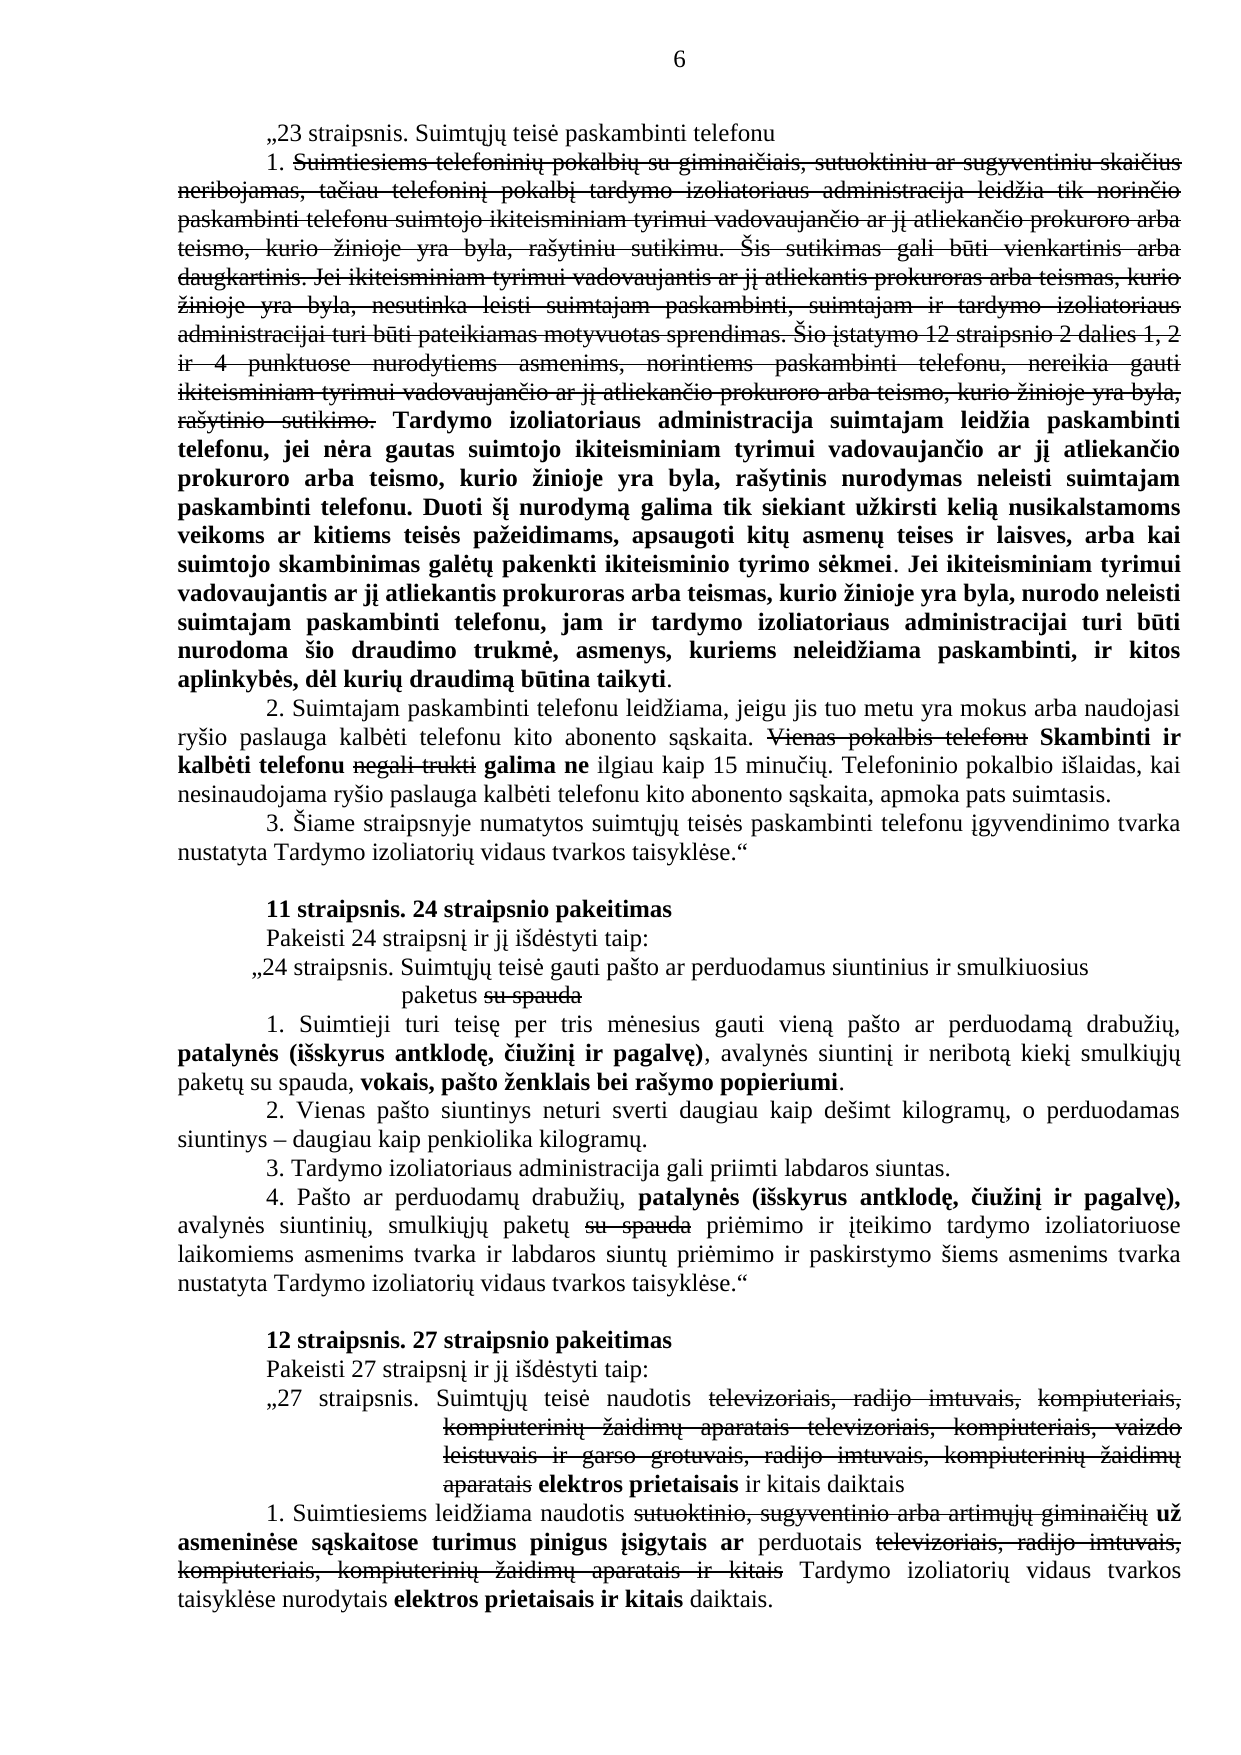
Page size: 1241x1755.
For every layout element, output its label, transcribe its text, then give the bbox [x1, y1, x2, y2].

text 2. Suimtajam paskambinti telefonu leidžiama, jeigu jis tuo metu yra mokus arba naudojasi ryšio paslauga kalbėti telefonu kito abonento sąskaita. Vienas pokalbis telefonu Skambinti ir kalbėti telefonu negali trukti galima ne ilgiau kaip 15 minučių. Telefoninio pokalbio išlaidas, kai nesinaudojama ryšio paslauga kalbėti telefonu kito abonento sąskaita, apmoka pats suimtasis. [177, 693, 1181, 808]
text 1. Suimtiesiems telefoninių pokalbių su giminaičiais, sutuoktiniu ar sugyventiniu skaičius neribojamas, tačiau telefoninį pokalbį tardymo izoliatoriaus administracija leidžia tik norinčio paskambinti telefonu suimtojo ikiteisminiam tyrimui vadovaujančio ar jį atliekančio prokuroro arba teismo, kurio žinioje yra byla, rašytiniu sutikimu. Šis sutikimas gali būti vienkartinis arba daugkartinis. Jei ikiteisminiam tyrimui vadovaujantis ar jį atliekantis prokuroras arba teismas, kurio žinioje yra byla, nesutinka leisti suimtajam paskambinti, suimtajam ir tardymo izoliatoriaus administracijai turi būti pateikiamas motyvuotas sprendimas. Šio įstatymo 12 straipsnio 2 dalies 1, 2 ir 4 punktuose nurodytiems asmenims, norintiems paskambinti telefonu, nereikia gauti ikiteisminiam tyrimui vadovaujančio ar jį atliekančio prokuroro arba teismo, kurio žinioje yra byla, rašytinio sutikimo. Tardymo izoliatoriaus administracija suimtajam leidžia paskambinti telefonu, jei nėra gautas suimtojo ikiteisminiam tyrimui vadovaujančio ar jį atliekančio prokuroro arba teismo, kurio žinioje yra byla, rašytinis nurodymas neleisti suimtajam paskambinti telefonu. Duoti šį nurodymą galima tik siekiant užkirsti kelią nusikalstamoms veikoms ar kitiems teisės pažeidimams, apsaugoti kitų asmenų teises ir laisves, arba kai suimtojo skambinimas galėtų pakenkti ikiteisminio tyrimo sėkmei. Jei ikiteisminiam tyrimui vadovaujantis ar jį atliekantis prokuroras arba teismas, kurio žinioje yra byla, nurodo neleisti suimtajam paskambinti telefonu, jam ir tardymo izoliatoriaus administracijai turi būti nurodoma šio draudimo trukmė, asmenys, kuriems neleidžiama paskambinti, ir kitos aplinkybės, dėl kurių draudimą būtina taikyti. [177, 393, 1181, 693]
text 1. Suimtiesiems leidžiama naudotis sutuoktinio, sugyventinio arba artimųjų giminaičių už asmeninėse sąskaitose turimus pinigus įsigytais ar perduotais televizoriais, radijo imtuvais, kompiuteriais, kompiuterinių žaidimų aparatais ir kitais Tardymo izoliatorių vidaus tvarkos taisyklėse nurodytais elektros prietaisais ir kitais daiktais. [177, 1498, 1181, 1613]
text „24 straipsnis. Suimtųjų teisė gauti pašto ar perduodamus siuntinius ir smulkiuosius [251, 952, 1181, 981]
text 3. Šiame straipsnyje numatytos suimtųjų teisės paskambinti telefonu įgyvendinimo tvarka nustatyta Tardymo izoliatorių vidaus tvarkos taisyklėse.“ [177, 808, 1181, 866]
text 4. Pašto ar perduodamų drabužių, patalynės (išskyrus antklodę, čiužinį ir pagalvę), avalynės siuntinių, smulkiųjų paketų su spauda priėmimo ir įteikimo tardymo izoliatoriuose laikomiems asmenims tvarka ir labdaros siuntų priėmimo ir paskirstymo šiems asmenims tvarka nustatyta Tardymo izoliatorių vidaus tvarkos taisyklėse.“ [177, 1182, 1181, 1297]
text paketus su spauda [251, 981, 1181, 1009]
text Pakeisti 24 straipsnį ir jį išdėstyti taip: [177, 923, 1181, 952]
text „23 straipsnis. Suimtųjų teisė paskambinti telefonu [177, 118, 1181, 147]
text 3. Tardymo izoliatoriaus administracija gali priimti labdaros siuntas. [177, 1153, 1181, 1182]
text 12 straipsnis. 27 straipsnio pakeitimas [177, 1326, 1181, 1354]
text 1. Suimtieji turi teisę per tris mėnesius gauti vieną pašto ar perduodamą drabužių, patalynės (išskyrus antklodę, čiužinį ir pagalvę), avalynės siuntinį ir neribotą kiekį smulkiųjų paketų su spauda, vokais, pašto ženklais bei rašymo popieriumi. [177, 1009, 1181, 1096]
text 11 straipsnis. 24 straipsnio pakeitimas [177, 894, 1181, 923]
text „27 straipsnis. Suimtųjų teisė naudotis televizoriais, radijo imtuvais, kompiuteriais, kompiuterinių žaidimų aparatais televizoriais, kompiuteriais, vaizdo leistuvais ir garso grotuvais, radijo imtuvais, kompiuterinių žaidimų aparatais elektros prietaisais ir kitais daiktais [266, 1383, 1181, 1498]
text 1. Suimtiesiems telefoninių pokalbių su giminaičiais, sutuoktiniu ar sugyventiniu skaičius neribojamas, tačiau telefoninį pokalbį tardymo izoliatoriaus administracija leidžia tik norinčio paskambinti telefonu suimtojo ikiteisminiam tyrimui vadovaujančio ar jį atliekančio prokuroro arba teismo, kurio žinioje yra byla, rašytiniu sutikimu. Šis sutikimas gali būti vienkartinis arba daugkartinis. Jei ikiteisminiam tyrimui vadovaujantis ar jį atliekantis prokuroras arba teismas, kurio žinioje yra byla, nesutinka leisti suimtajam paskambinti, suimtajam ir tardymo izoliatoriaus administracijai turi būti pateikiamas motyvuotas sprendimas. Šio įstatymo 12 straipsnio 2 dalies 1, 2 ir 4 punktuose nurodytiems asmenims, norintiems paskambinti telefonu, nereikia gauti ikiteisminiam tyrimui vadovaujančio ar jį atliekančio prokuroro arba teismo, kurio žinioje yra byla, rašytinio sutikimo. Tardymo izoliatoriaus administracija suimtajam leidžia paskambinti telefonu, jei nėra gautas suimtojo ikiteisminiam tyrimui vadovaujančio ar jį atliekančio prokuroro arba teismo, kurio žinioje yra byla, rašytinis nurodymas neleisti suimtajam paskambinti telefonu. Duoti šį nurodymą galima tik siekiant užkirsti kelią nusikalstamoms veikoms ar kitiems teisės pažeidimams, apsaugoti kitų asmenų teises ir laisves, arba kai suimtojo skambinimas galėtų pakenkti ikiteisminio tyrimo sėkmei. Jei ikiteisminiam tyrimui vadovaujantis ar jį atliekantis prokuroras arba teismas, kurio žinioje yra byla, nurodo neleisti suimtajam paskambinti telefonu, jam ir tardymo izoliatoriaus administracijai turi būti nurodoma šio draudimo trukmė, asmenys, kuriems neleidžiama paskambinti, ir kitos aplinkybės, dėl kurių draudimą būtina taikyti. [177, 147, 1181, 191]
text Pakeisti 27 straipsnį ir jį išdėstyti taip: [177, 1354, 1181, 1383]
text 2. Vienas pašto siuntinys neturi sverti daugiau kaip dešimt kilogramų, o perduodamas siuntinys – daugiau kaip penkiolika kilogramų. [177, 1096, 1181, 1153]
